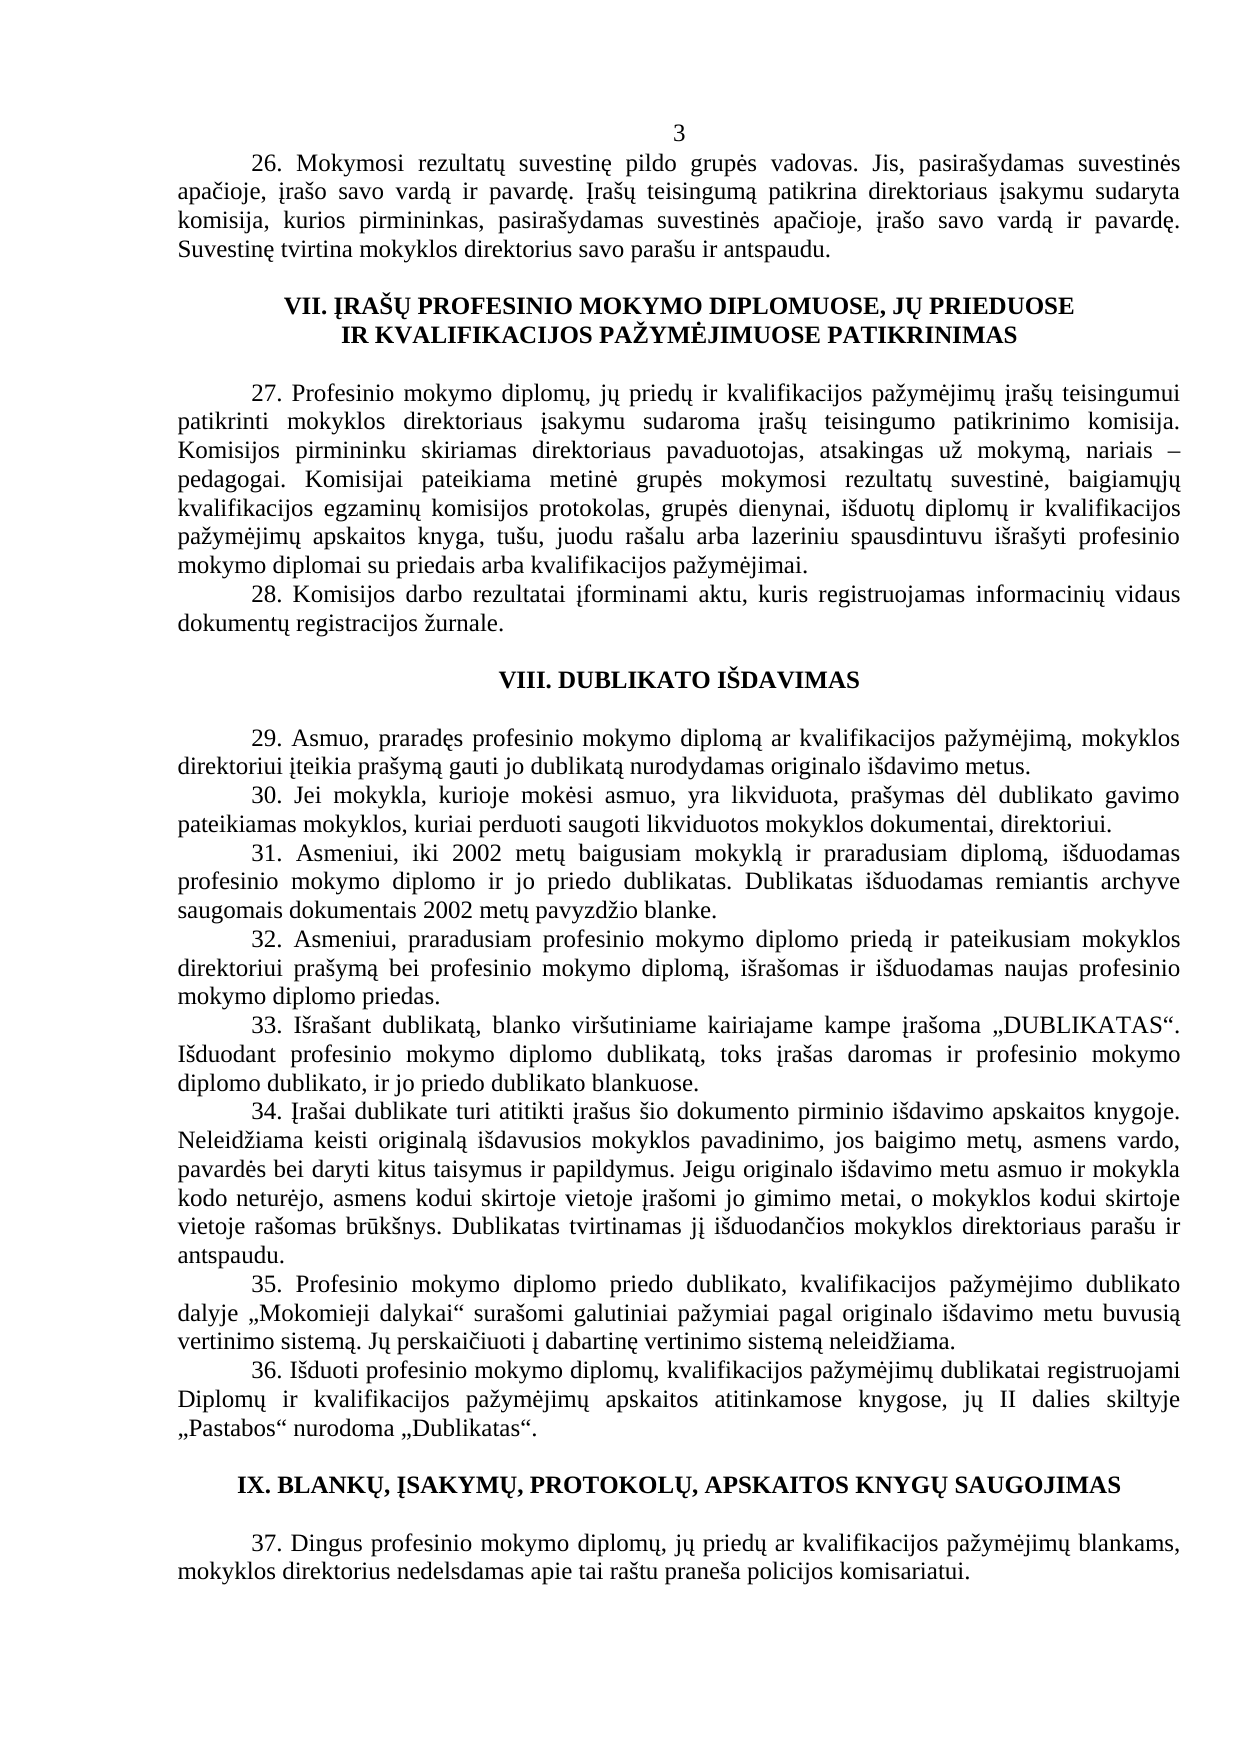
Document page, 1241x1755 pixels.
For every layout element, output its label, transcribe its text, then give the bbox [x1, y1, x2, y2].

text 31. Asmeniui, iki 2002 metų baigusiam mokyklą ir praradusiam diplomą, išduodamas profesinio mokymo diplomo ir jo priedo dublikatas. Dublikatas išduodamas remiantis archyve saugomais dokumentais 2002 metų pavyzdžio blanke. [177, 838, 1181, 924]
text 32. Asmeniui, praradusiam profesinio mokymo diplomo priedą ir pateikusiam mokyklos direktoriui prašymą bei profesinio mokymo diplomą, išrašomas ir išduodamas naujas profesinio mokymo diplomo priedas. [177, 924, 1181, 1010]
text IR KVALIFIKACIJOS PAŽYMĖJIMUOSE PATIKRINIMAS [177, 320, 1181, 349]
text 36. Išduoti profesinio mokymo diplomų, kvalifikacijos pažymėjimų dublikatai registruojami Diplomų ir kvalifikacijos pažymėjimų apskaitos atitinkamose knygose, jų II dalies skiltyje „Pastabos“ nurodoma „Dublikatas“. [177, 1355, 1181, 1441]
text 34. Įrašai dublikate turi atitikti įrašus šio dokumento pirminio išdavimo apskaitos knygoje. Neleidžiama keisti originalą išdavusios mokyklos pavadinimo, jos baigimo metų, asmens vardo, pavardės bei daryti kitus taisymus ir papildymus. Jeigu originalo išdavimo metu asmuo ir mokykla kodo neturėjo, asmens kodui skirtoje vietoje įrašomi jo gimimo metai, o mokyklos kodui skirtoje vietoje rašomas brūkšnys. Dublikatas tvirtinamas jį išduodančios mokyklos direktoriaus parašu ir antspaudu. [177, 1096, 1181, 1269]
text IX. BLANKŲ, ĮSAKYMŲ, PROTOKOLŲ, APSKAITOS KNYGŲ SAUGOJIMAS [177, 1470, 1181, 1499]
text VII. ĮRAŠŲ PROFESINIO MOKYMO DIPLOMUOSE, JŲ PRIEDUOSE [177, 291, 1181, 320]
text 27. Profesinio mokymo diplomų, jų priedų ir kvalifikacijos pažymėjimų įrašų teisingumui patikrinti mokyklos direktoriaus įsakymu sudaroma įrašų teisingumo patikrinimo komisija. Komisijos pirmininku skiriamas direktoriaus pavaduotojas, atsakingas už mokymą, nariais – pedagogai. Komisijai pateikiama metinė grupės mokymosi rezultatų suvestinė, baigiamųjų kvalifikacijos egzaminų komisijos protokolas, grupės dienynai, išduotų diplomų ir kvalifikacijos pažymėjimų apskaitos knyga, tušu, juodu rašalu arba lazeriniu spausdintuvu išrašyti profesinio mokymo diplomai su priedais arba kvalifikacijos pažymėjimai. [177, 378, 1181, 579]
text 33. Išrašant dublikatą, blanko viršutiniame kairiajame kampe įrašoma „DUBLIKATAS“. Išduodant profesinio mokymo diplomo dublikatą, toks įrašas daromas ir profesinio mokymo diplomo dublikato, ir jo priedo dublikato blankuose. [177, 1010, 1181, 1096]
text 30. Jei mokykla, kurioje mokėsi asmuo, yra likviduota, prašymas dėl dublikato gavimo pateikiamas mokyklos, kuriai perduoti saugoti likviduotos mokyklos dokumentai, direktoriui. [177, 780, 1181, 838]
text 29. Asmuo, praradęs profesinio mokymo diplomą ar kvalifikacijos pažymėjimą, mokyklos direktoriui įteikia prašymą gauti jo dublikatą nurodydamas originalo išdavimo metus. [177, 723, 1181, 780]
text 35. Profesinio mokymo diplomo priedo dublikato, kvalifikacijos pažymėjimo dublikato dalyje „Mokomieji dalykai“ surašomi galutiniai pažymiai pagal originalo išdavimo metu buvusią vertinimo sistemą. Jų perskaičiuoti į dabartinę vertinimo sistemą neleidžiama. [177, 1269, 1181, 1355]
text VIII. DUBLIKATO IŠDAVIMAS [177, 665, 1181, 694]
text 28. Komisijos darbo rezultatai įforminami aktu, kuris registruojamas informacinių vidaus dokumentų registracijos žurnale. [177, 579, 1181, 636]
text 26. Mokymosi rezultatų suvestinę pildo grupės vadovas. Jis, pasirašydamas suvestinės apačioje, įrašo savo vardą ir pavardę. Įrašų teisingumą patikrina direktoriaus įsakymu sudaryta komisija, kurios pirmininkas, pasirašydamas suvestinės apačioje, įrašo savo vardą ir pavardę. Suvestinę tvirtina mokyklos direktorius savo parašu ir antspaudu. [177, 148, 1181, 263]
text 37. Dingus profesinio mokymo diplomų, jų priedų ar kvalifikacijos pažymėjimų blankams, mokyklos direktorius nedelsdamas apie tai raštu praneša policijos komisariatui. [177, 1528, 1181, 1585]
